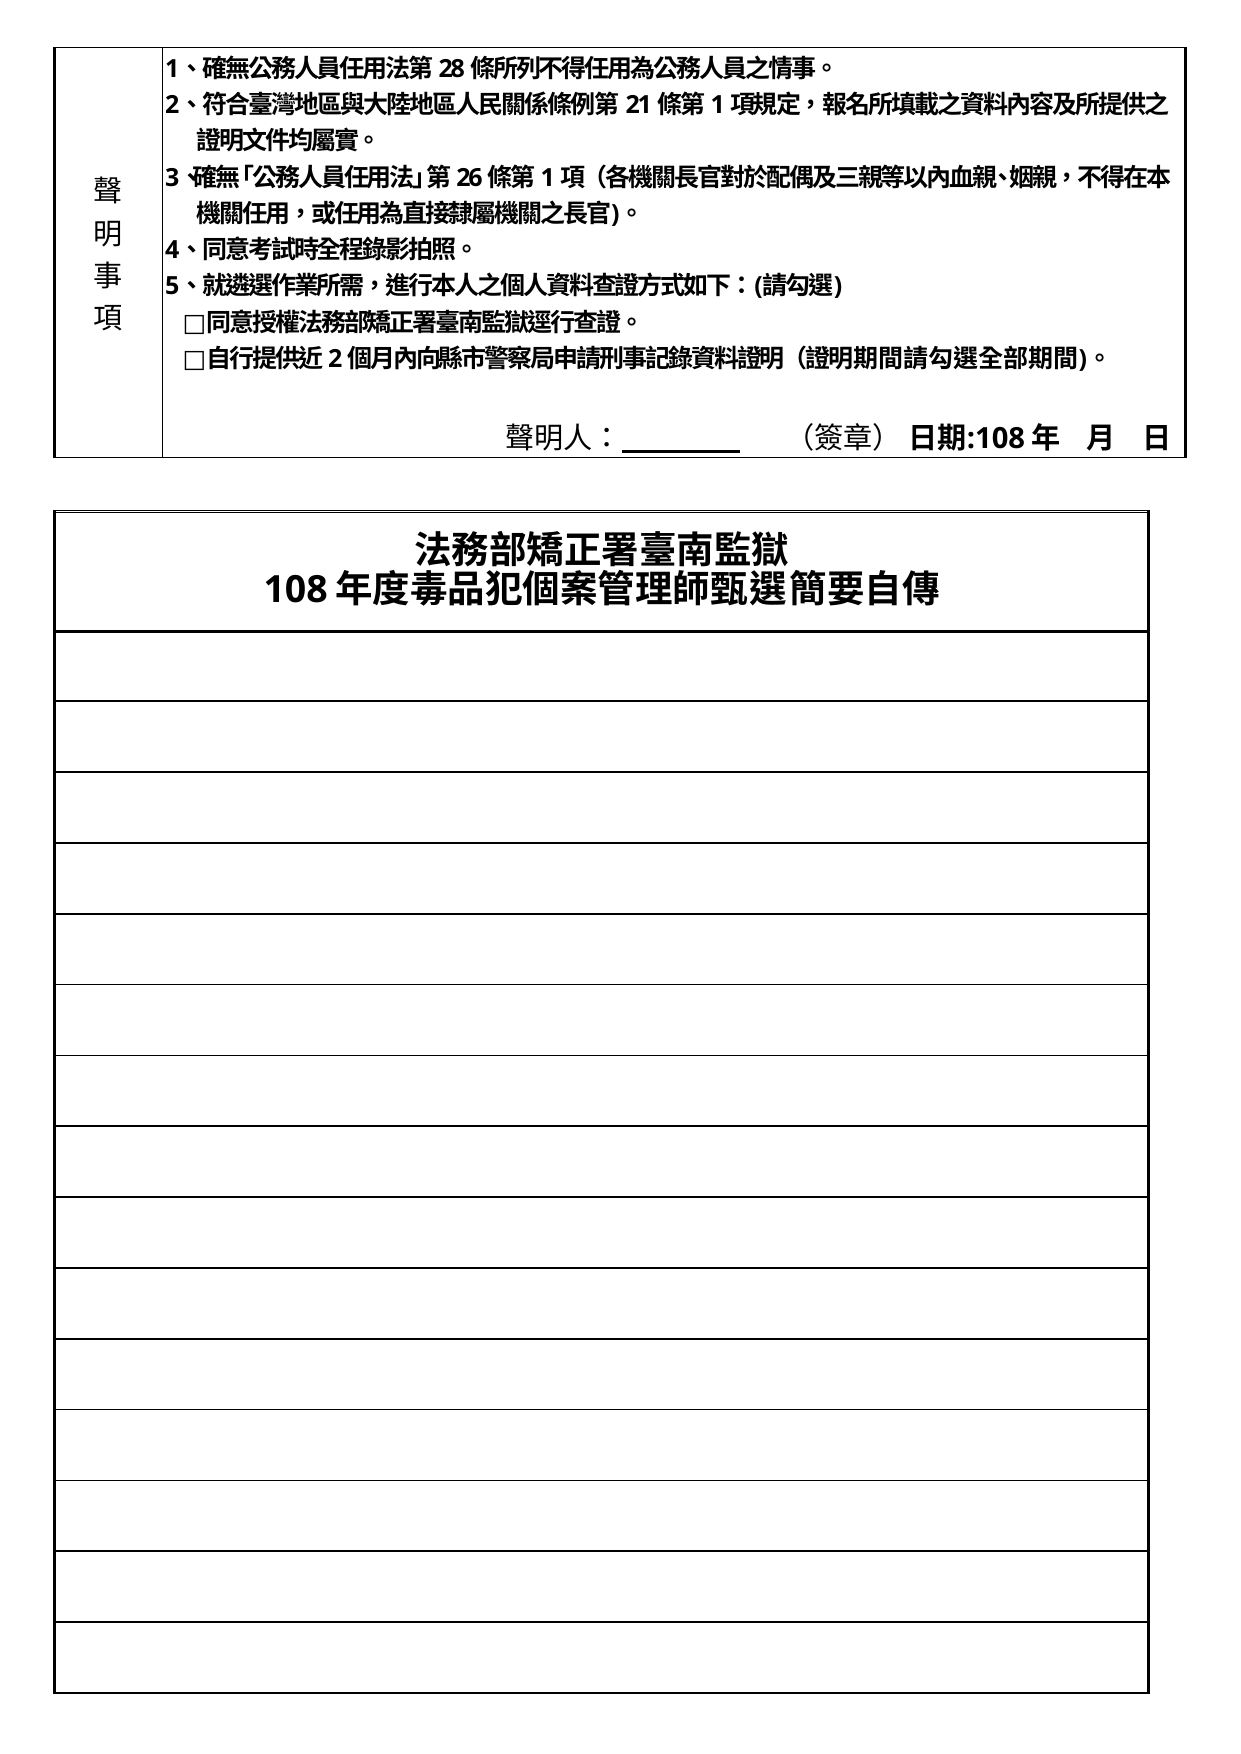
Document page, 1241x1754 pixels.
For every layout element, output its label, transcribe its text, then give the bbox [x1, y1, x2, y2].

table_header 法務部矯正署臺南監獄 108年度毒品犯個案管理師甄選簡要自傳 [56, 513, 1147, 629]
table_cell [56, 1340, 1147, 1409]
table_cell [56, 1056, 1147, 1125]
table_cell [56, 1552, 1147, 1621]
table_cell [56, 915, 1147, 984]
table_cell [56, 773, 1147, 842]
table_cell [56, 1127, 1147, 1196]
table_cell [56, 1269, 1147, 1338]
table_cell [56, 985, 1147, 1054]
table_cell [56, 1410, 1147, 1479]
table_cell [56, 844, 1147, 913]
table_cell 1、確無公務人員任用法第28條所列不得任用為公務人員之情事。 2、符合臺灣地區與大陸地區人民關係條例第21條第1項規定，報名所填載之資料內容及所提供之證明文件均屬實。 3、確無「公務人員任用法」第26條第1項（各機關長官對於配偶及三親等以內血親、姻親，不得在本機關任用，或任用為直接隸屬機關之長官)。 4、同意考試時全程錄影拍照。 5、就遴選作業所需，進行本人之個人資料查證方式如下：(請勾選) □同意授權法務部矯正署臺南監獄逕行查證。 □自行提供近2個月內向縣市警察局申請刑事記錄資料證明（證明期間請勾選全部期間)。 聲明人： （簽章） 日期:108年 月 日 [163, 48, 1184, 457]
table_cell [56, 1623, 1147, 1692]
table_cell [56, 1481, 1147, 1550]
table_cell 聲 明 事 項 [56, 48, 162, 457]
table_cell [56, 1198, 1147, 1267]
table_cell [56, 702, 1147, 771]
table_cell [56, 633, 1147, 700]
